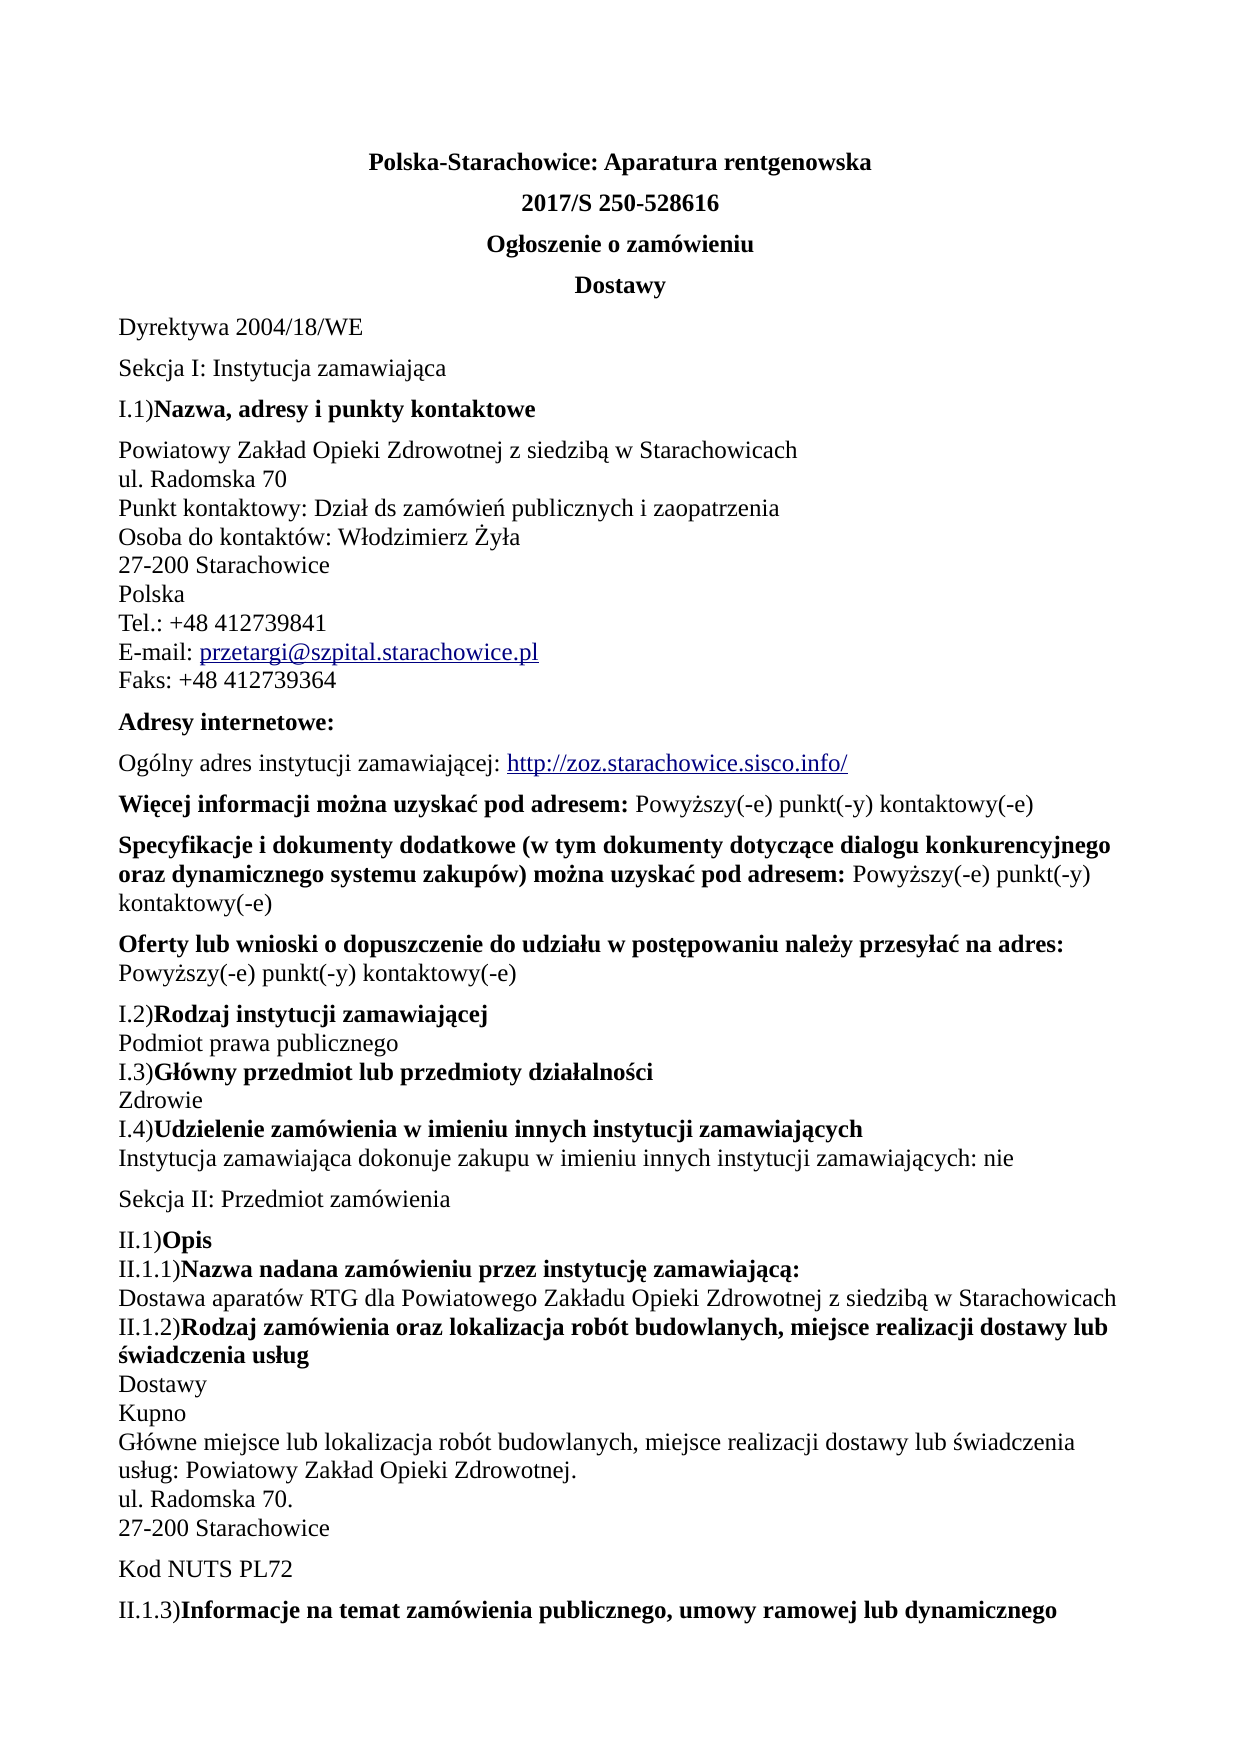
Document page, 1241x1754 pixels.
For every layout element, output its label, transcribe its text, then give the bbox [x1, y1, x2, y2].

text Więcej informacji można uzyskać pod adresem: Powyższy(-e) punkt(-y) kontaktowy(-e) [118, 789, 1122, 818]
text Specyfikacje i dokumenty dodatkowe (w tym dokumenty dotyczące dialogu konkurencyjnego oraz dynamicznego systemu zakupów) można uzyskać pod adresem: Powyższy(-e) punkt(-y) kontaktowy(-e) [118, 831, 1122, 917]
text I.1)Nazwa, adresy i punkty kontaktowe [118, 394, 1122, 423]
text Sekcja I: Instytucja zamawiająca [118, 353, 1122, 382]
text Oferty lub wnioski o dopuszczenie do udziału w postępowaniu należy przesyłać na adres: Powyższy(-e) punkt(-y) kontaktowy(-e) [118, 929, 1122, 987]
text Dyrektywa 2004/18/WE [118, 312, 1122, 341]
text Ogłoszenie o zamówieniu [118, 229, 1122, 258]
text I.2)Rodzaj instytucji zamawiającej [118, 999, 1122, 1028]
text Powiatowy Zakład Opieki Zdrowotnej z siedzibą w Starachowicach ul. Radomska 70 Punkt kontaktowy: Dział ds zamówień publicznych i zaopatrzenia Osoba do kontaktów: Włodzimierz Żyła 27-200 Starachowice Polska Tel.: +48 412739841 E-mail: przetargi@szpital.starachowice.pl Faks: +48 412739364 [118, 436, 1122, 694]
text Dostawy [118, 271, 1122, 299]
text Podmiot prawa publicznego [118, 1028, 1122, 1057]
text Kod NUTS PL72 [118, 1554, 1122, 1583]
text II.1.1)Nazwa nadana zamówieniu przez instytucję zamawiającą: [118, 1254, 1122, 1283]
text Dostawa aparatów RTG dla Powiatowego Zakładu Opieki Zdrowotnej z siedzibą w Starachowicach [118, 1283, 1122, 1312]
text Dostawy Kupno Główne miejsce lub lokalizacja robót budowlanych, miejsce realizacji dostawy lub świadczenia usług: Powiatowy Zakład Opieki Zdrowotnej. ul. Radomska 70. 27-200 Starachowice [118, 1369, 1122, 1542]
text I.4)Udzielenie zamówienia w imieniu innych instytucji zamawiających [118, 1114, 1122, 1143]
text Zdrowie [118, 1086, 1122, 1114]
text Adresy internetowe: [118, 707, 1122, 736]
text II.1)Opis [118, 1226, 1122, 1254]
text II.1.2)Rodzaj zamówienia oraz lokalizacja robót budowlanych, miejsce realizacji dostawy lub świadczenia usług [118, 1312, 1122, 1369]
text Ogólny adres instytucji zamawiającej: http://zoz.starachowice.sisco.info/ [118, 748, 1122, 777]
text II.1.3)Informacje na temat zamówienia publicznego, umowy ramowej lub dynamicznego [118, 1596, 1122, 1624]
text I.3)Główny przedmiot lub przedmioty działalności [118, 1057, 1122, 1086]
text Polska-Starachowice: Aparatura rentgenowska [118, 147, 1122, 176]
text Sekcja II: Przedmiot zamówienia [118, 1184, 1122, 1213]
text 2017/S 250-528616 [118, 188, 1122, 217]
text Instytucja zamawiająca dokonuje zakupu w imieniu innych instytucji zamawiających: nie [118, 1143, 1122, 1172]
